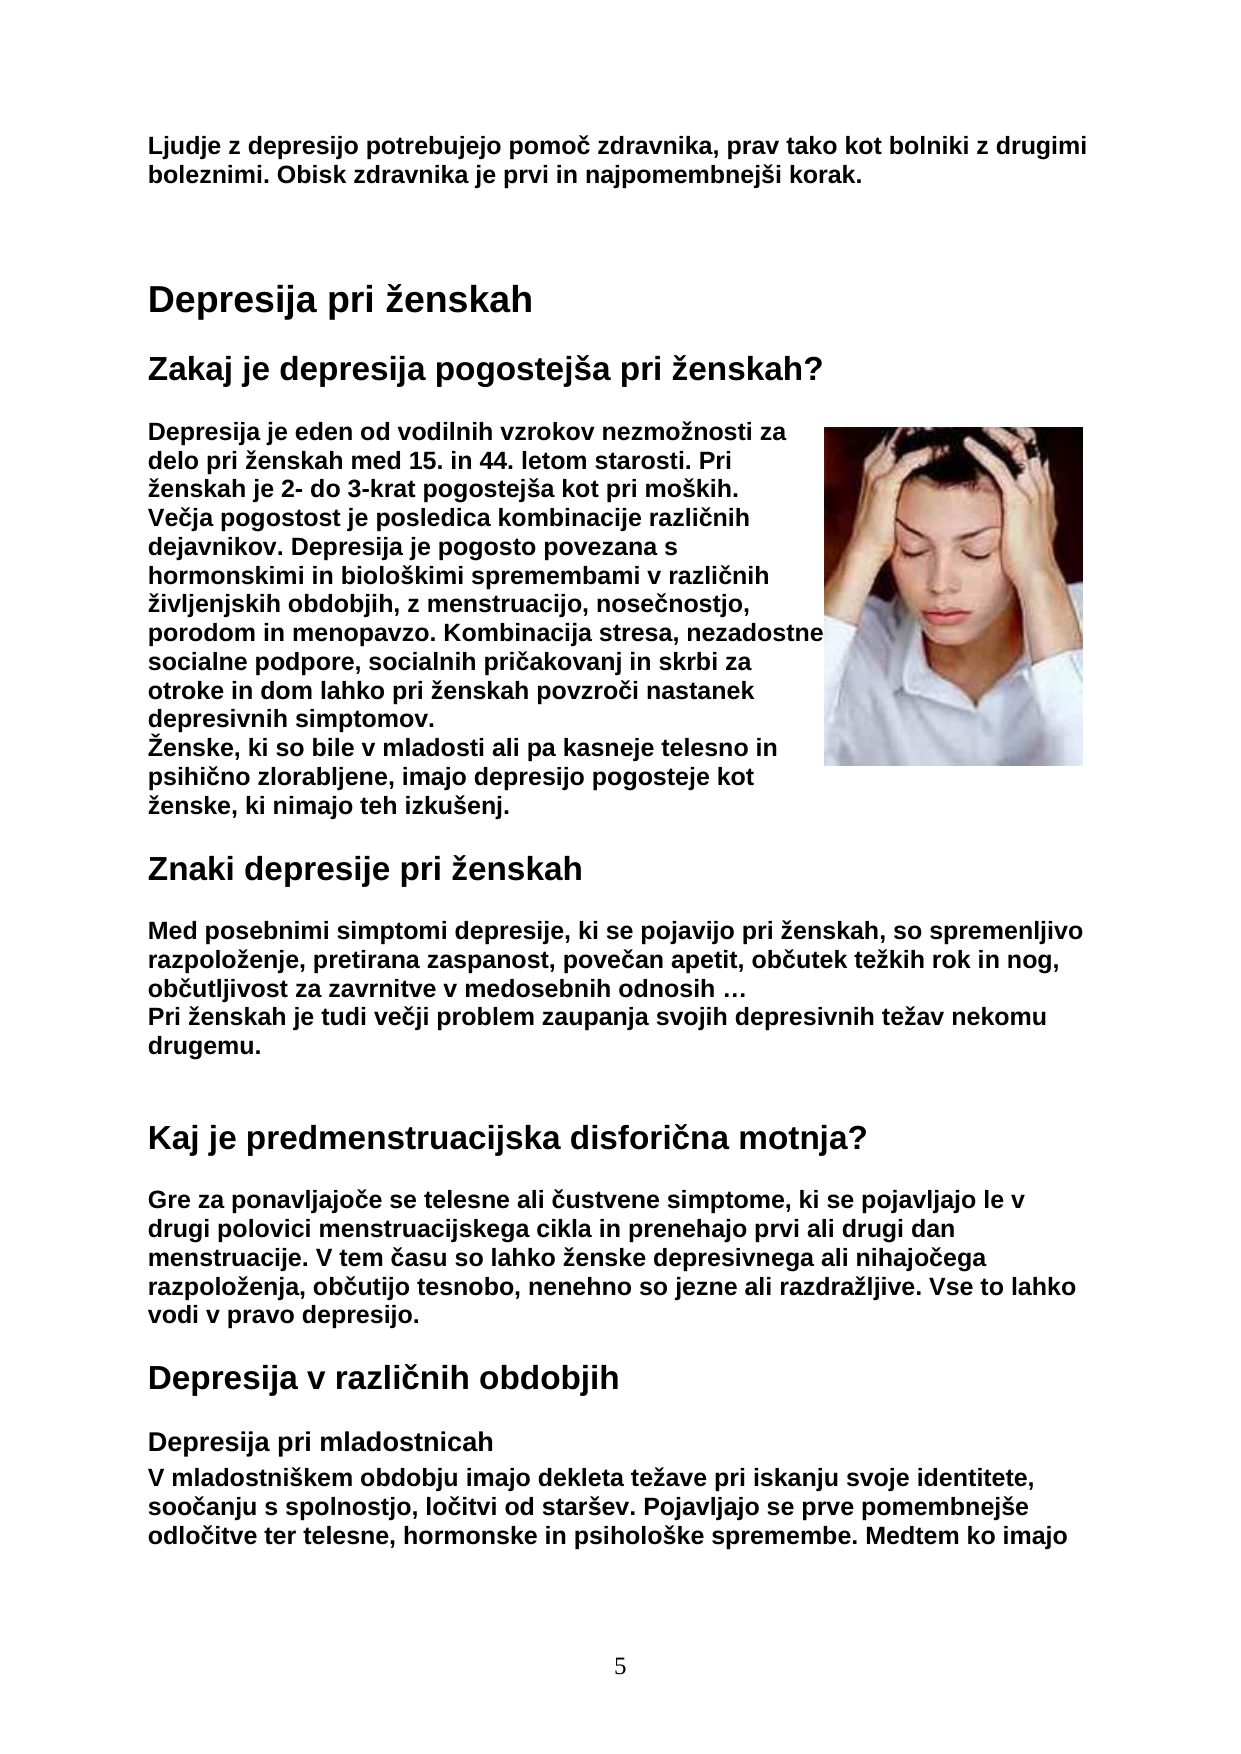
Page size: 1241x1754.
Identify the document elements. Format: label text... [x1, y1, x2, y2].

text Ljudje z depresijo potrebujejo pomoč zdravnika, prav tako kot bolniki z drugimi boleznimi. Obisk zdravnika je prvi in najpomembnejši korak. [148, 131, 1092, 188]
subtitle Zakaj je depresija pogostejša pri ženskah? [148, 349, 1092, 388]
subtitle Depresija pri mladostnicah [148, 1426, 1092, 1457]
text V mladostniškem obdobju imajo dekleta težave pri iskanju svoje identitete, soočanju s spolnostjo, ločitvi od staršev. Pojavljajo se prve pomembnejše odločitve ter telesne, hormonske in psihološke spremembe. Medtem ko imajo [148, 1463, 1092, 1550]
text Med posebnimi simptomi depresije, ki se pojavijo pri ženskah, so spremenljivo razpoloženje, pretirana zaspanost, povečan apetit, občutek težkih rok in nog, občutljivost za zavrnitve v medosebnih odnosih … [148, 916, 1092, 1002]
subtitle Depresija pri ženskah [148, 277, 1092, 320]
text Depresija je eden od vodilnih vzrokov nezmožnosti za delo pri ženskah med 15. in 44. letom starosti. Pri ženskah je 2- do 3-krat pogostejša kot pri moških. [148, 417, 1092, 503]
text Večja pogostost je posledica kombinacije različnih dejavnikov. Depresija je pogosto povezana s hormonskimi in biološkimi spremembami v različnih življenjskih obdobjih, z menstruacijo, nosečnostjo, porodom in menopavzo. Kombinacija stresa, nezadostne socialne podpore, socialnih pričakovanj in skrbi za otroke in dom lahko pri ženskah povzroči nastanek depresivnih simptomov. [148, 503, 1092, 733]
subtitle Depresija v različnih obdobjih [148, 1358, 1092, 1397]
text Pri ženskah je tudi večji problem zaupanja svojih depresivnih težav nekomu drugemu. [148, 1002, 1092, 1060]
subtitle Znaki depresije pri ženskah [148, 848, 1092, 887]
text Gre za ponavljajoče se telesne ali čustvene simptome, ki se pojavljajo le v drugi polovici menstruacijskega cikla in prenehajo prvi ali drugi dan menstruacije. V tem času so lahko ženske depresivnega ali nihajočega razpoloženja, občutijo tesnobo, nenehno so jezne ali razdražljive. Vse to lahko vodi v pravo depresijo. [148, 1185, 1092, 1329]
subtitle Kaj je predmenstruacijska disforična motnja? [148, 1118, 1092, 1156]
text Ženske, ki so bile v mladosti ali pa kasneje telesno in psihično zlorabljene, imajo depresijo pogosteje kot ženske, ki nimajo teh izkušenj. [148, 733, 1092, 819]
